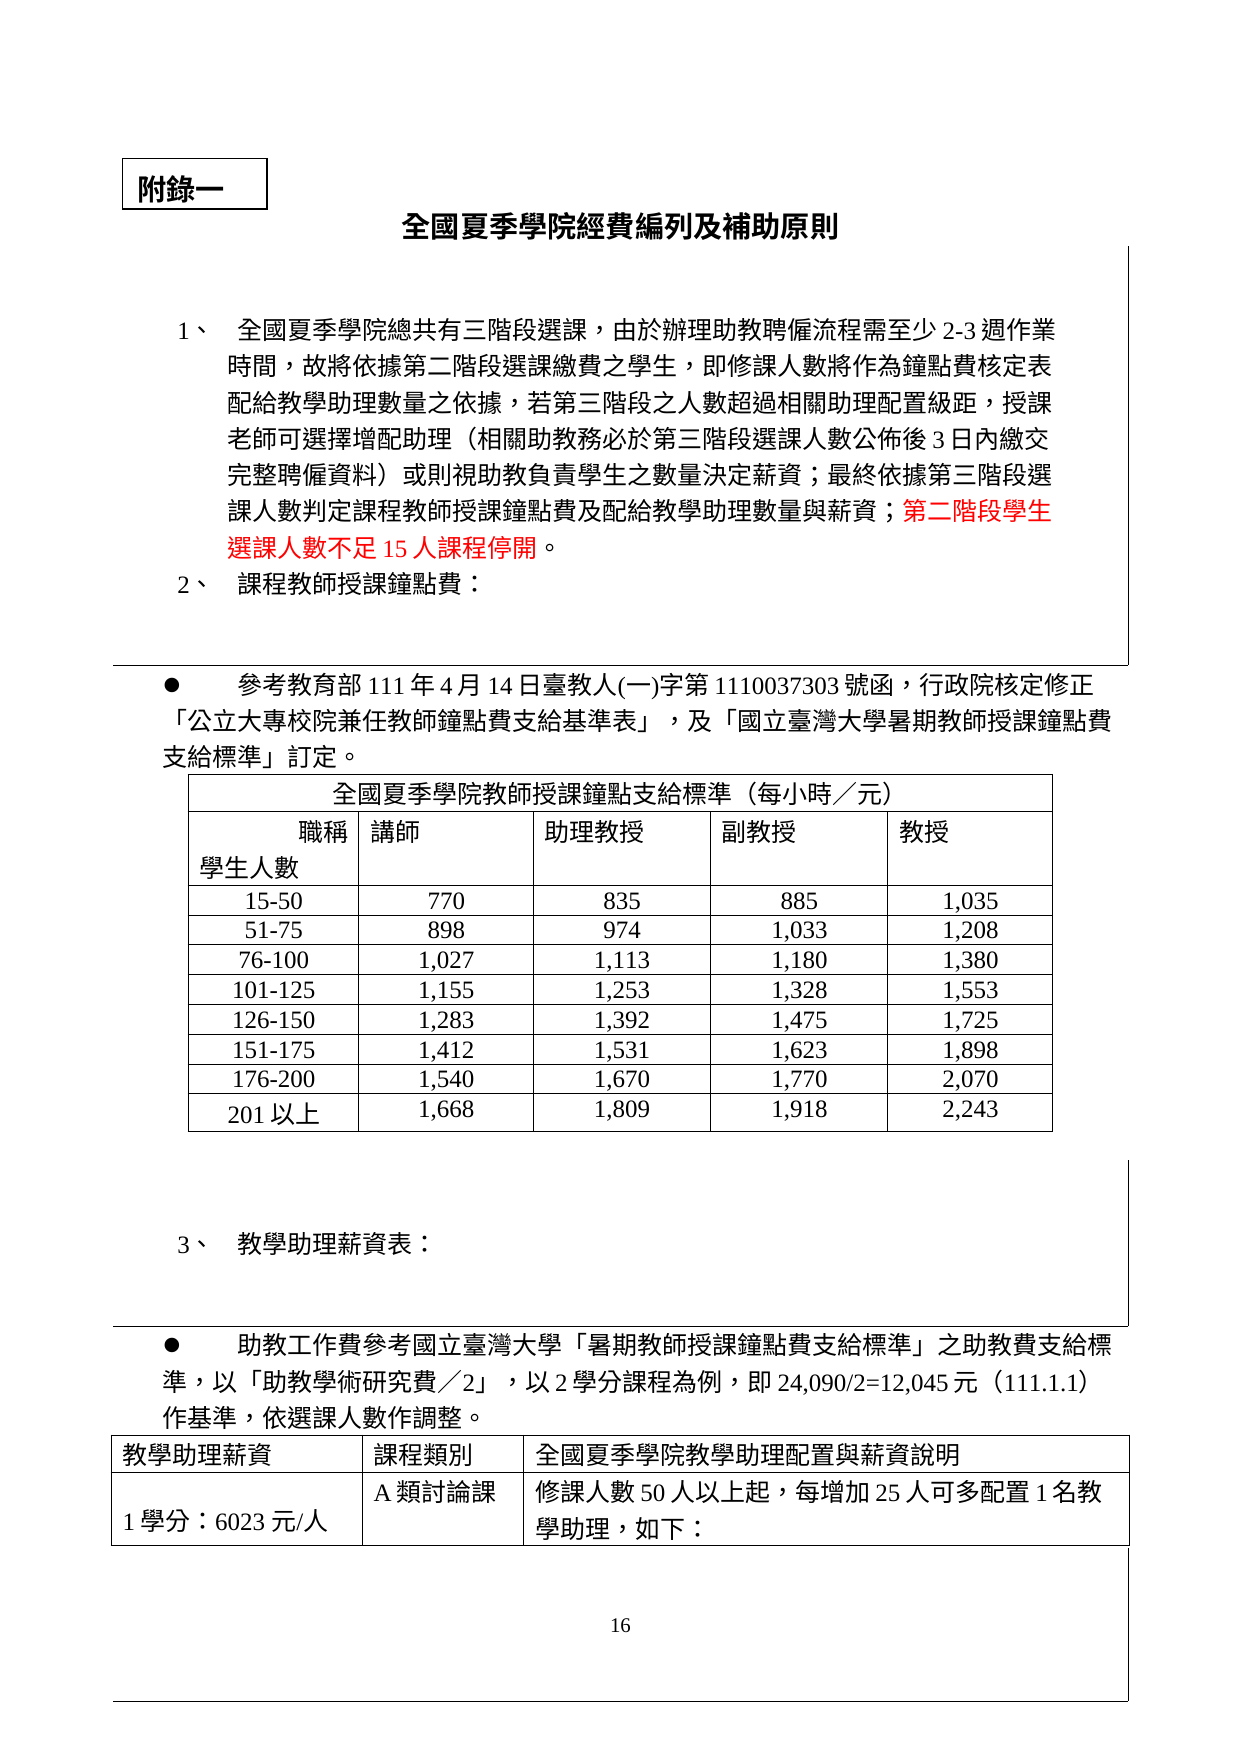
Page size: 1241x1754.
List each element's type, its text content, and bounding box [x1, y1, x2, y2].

table_cell 1,027 [359, 945, 533, 974]
table_cell 1,623 [711, 1035, 887, 1063]
table_cell 974 [534, 916, 710, 944]
table_cell 1,180 [711, 945, 887, 974]
table_cell 15-50 [189, 886, 358, 914]
table_cell 76-100 [189, 945, 358, 974]
list 參考教育部111年4月14日臺教人(一)字第1110037303號函，行政院核定修正「公立大專校院兼任教師鐘點費支給基準表」，及「國立臺灣大學暑期教師授課鐘點費支給標準」訂定。 [162, 665, 1128, 774]
table_cell 1,553 [888, 975, 1052, 1004]
list 教學助理薪資表： [112, 1160, 1128, 1326]
table_cell 2,070 [888, 1065, 1052, 1093]
table_cell 770 [359, 886, 533, 914]
table_cell 2,243 [888, 1094, 1052, 1131]
table_cell 126-150 [189, 1005, 358, 1034]
table_cell 修課人數50人以上起，每增加25人可多配置1名教學助理，如下： [524, 1473, 1129, 1545]
text 全國夏季學院經費編列及補助原則 [112, 204, 1128, 246]
table_cell 1,531 [534, 1035, 710, 1063]
table_cell 1,809 [534, 1094, 710, 1131]
table_cell 1,035 [888, 886, 1052, 914]
table_cell 176-200 [189, 1065, 358, 1093]
table_cell 1,475 [711, 1005, 887, 1034]
table_cell 1,898 [888, 1035, 1052, 1063]
table_cell 885 [711, 886, 887, 914]
table_cell 835 [534, 886, 710, 914]
table_cell 教授 [888, 812, 1052, 885]
table_header 課程類別 [363, 1436, 523, 1472]
table_header 全國夏季學院教學助理配置與薪資說明 [524, 1436, 1129, 1472]
table_cell 1,725 [888, 1005, 1052, 1034]
table_cell 1,283 [359, 1005, 533, 1034]
table_cell 副教授 [711, 812, 887, 885]
table_cell 51-75 [189, 916, 358, 944]
table_cell 201以上 [189, 1094, 358, 1131]
list 全國夏季學院總共有三階段選課，由於辦理助教聘僱流程需至少2-3週作業時間，故將依據第二階段選課繳費之學生，即修課人數將作為鐘點費核定表配給教學助理數量之依據，若第三階段之人數超過相關助理配置級距，授課老師可選擇增配助理（相關助教務必於第三階段選課人數公佈後3日內繳交完整聘僱資料）或則視助教負責學生之數量決定薪資；最終依據第三階段選課人數判定課程教師授課鐘點費及配給教學助理數量與薪資；第二階段學生選課人數不足15人課程停開。 [112, 246, 1128, 564]
table_cell 151-175 [189, 1035, 358, 1063]
table_cell 助理教授 [534, 812, 710, 885]
table_cell 1,540 [359, 1065, 533, 1093]
table_cell 1,328 [711, 975, 887, 1004]
table_cell 898 [359, 916, 533, 944]
table_cell 1,113 [534, 945, 710, 974]
table_cell 1,670 [534, 1065, 710, 1093]
table_cell 1,918 [711, 1094, 887, 1131]
table_cell 1,033 [711, 916, 887, 944]
list 助教工作費參考國立臺灣大學「暑期教師授課鐘點費支給標準」之助教費支給標準，以「助教學術研究費／2」，以2學分課程為例，即24,090/2=12,045元（111.1.1）作基準，依選課人數作調整。 [162, 1326, 1128, 1434]
table_header 教學助理薪資 [112, 1436, 362, 1472]
table_header 全國夏季學院教師授課鐘點支給標準（每小時／元） [189, 775, 1052, 811]
table_cell 1學分：6023 元/人 [112, 1473, 362, 1545]
table_cell 101-125 [189, 975, 358, 1004]
table_cell 1,392 [534, 1005, 710, 1034]
table_cell 1,668 [359, 1094, 533, 1131]
table_cell A類討論課 [363, 1473, 523, 1545]
list 課程教師授課鐘點費： [112, 564, 1128, 665]
table_cell 講師 [359, 812, 533, 885]
table_cell 1,380 [888, 945, 1052, 974]
table_cell 1,208 [888, 916, 1052, 944]
table_cell 1,253 [534, 975, 710, 1004]
table_cell 職稱 學生人數 [189, 812, 358, 885]
table_cell 1,770 [711, 1065, 887, 1093]
table_cell 1,155 [359, 975, 533, 1004]
table_cell 1,412 [359, 1035, 533, 1063]
